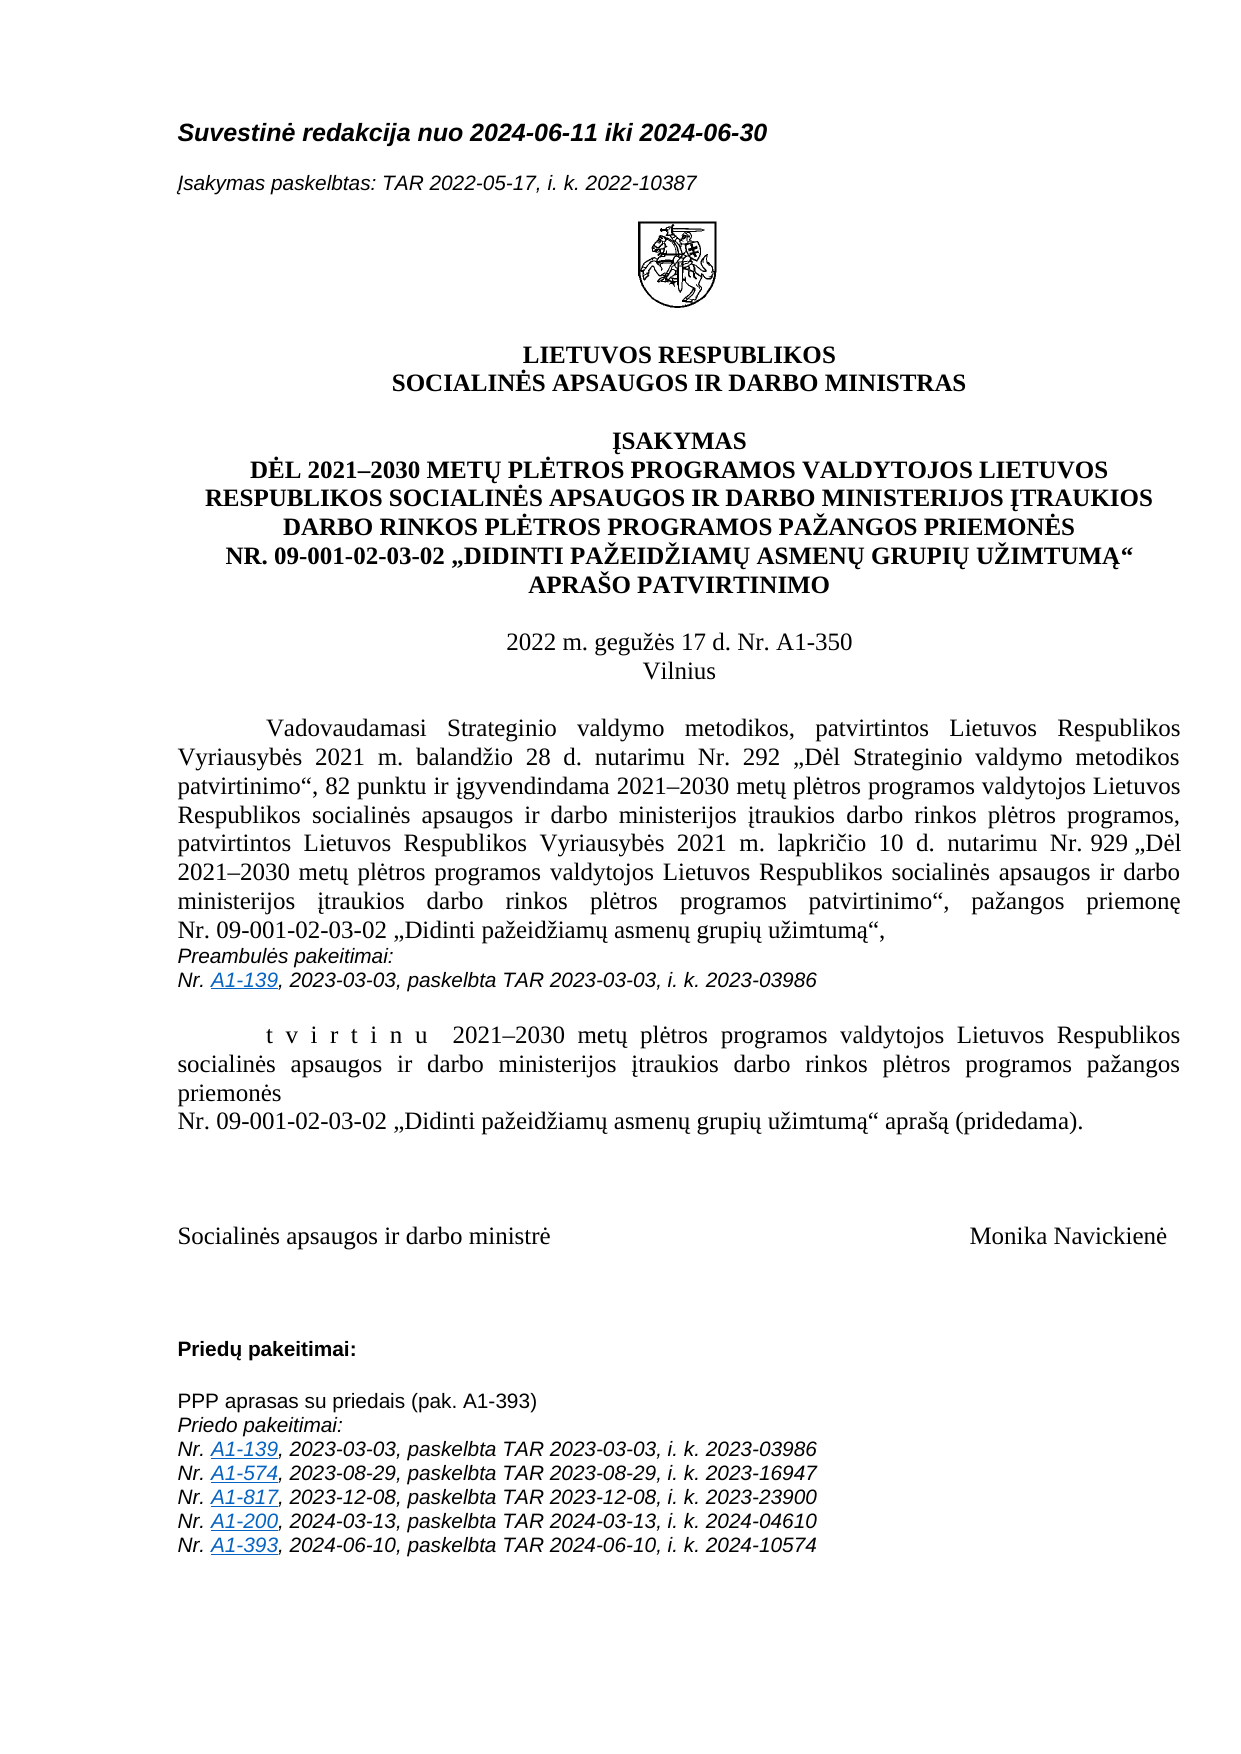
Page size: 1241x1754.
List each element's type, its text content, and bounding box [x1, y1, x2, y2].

text Nr. A1-139, 2023-03-03, paskelbta TAR 2023-03-03, i. k. 2023-03986 [177, 1437, 1181, 1461]
text Nr. A1-200, 2024-03-13, paskelbta TAR 2024-03-13, i. k. 2024-04610 [177, 1509, 1181, 1533]
text Priedo pakeitimai: [177, 1413, 1181, 1437]
text Preambulės pakeitimai: [177, 943, 1181, 967]
text Nr. A1-393, 2024-06-10, paskelbta TAR 2024-06-10, i. k. 2024-10574 [177, 1533, 1181, 1557]
text Nr. 09-001-02-03-02 „DIDINTI PAŽEIDŽIAMŲ ASMENŲ GRUPIŲ UŽIMTUMĄ“ APRAŠO PATVIRTINIMO [177, 541, 1181, 598]
text Priedų pakeitimai: [177, 1336, 1181, 1360]
text 2022 m. gegužės 17 d. Nr. A1-350 [177, 627, 1181, 656]
text Socialinės apsaugos ir darbo ministrė Monika Navickienė [177, 1221, 1181, 1250]
text Vadovaudamasi Strateginio valdymo metodikos, patvirtintos Lietuvos Respublikos Vyriausybės 2021 m. balandžio 28 d. nutarimu Nr. 292 „Dėl Strateginio valdymo metodikos patvirtinimo“, 82 punktu ir įgyvendindama 2021–2030 metų plėtros programos valdytojos Lietuvos Respublikos socialinės apsaugos ir darbo ministerijos įtraukios darbo rinkos plėtros programos, patvirtintos Lietuvos Respublikos Vyriausybės 2021 m. lapkričio 10 d. nutarimu Nr. 929 „Dėl 2021–2030 metų plėtros programos valdytojos Lietuvos Respublikos socialinės apsaugos ir darbo ministerijos įtraukios darbo rinkos plėtros programos patvirtinimo“, pažangos priemonę Nr. 09-001-02-03-02 „Didinti pažeidžiamų asmenų grupių užimtumą“, [177, 713, 1181, 943]
text PPP aprasas su priedais (pak. A1-393) [177, 1389, 1181, 1413]
text Įsakymas paskelbtas: TAR 2022-05-17, i. k. 2022-10387 [177, 171, 1181, 195]
text SOCIALINĖS APSAUGOS IR DARBO MINISTRAS [177, 368, 1181, 397]
text Vilnius [177, 656, 1181, 685]
text LIETUVOS RESPUBLIKOS [177, 340, 1181, 368]
text t v i r t i n u 2021–2030 metų plėtros programos valdytojos Lietuvos Respublikos socialinės apsaugos ir darbo ministerijos įtraukios darbo rinkos plėtros programos pažangos priemonės Nr. 09-001-02-03-02 „Didinti pažeidžiamų asmenų grupių užimtumą“ aprašą (pridedama). [177, 1020, 1181, 1135]
text Nr. A1-817, 2023-12-08, paskelbta TAR 2023-12-08, i. k. 2023-23900 [177, 1485, 1181, 1509]
text DĖL 2021–2030 METŲ PLĖTROS PROGRAMOS VALDYTOJOS LIETUVOS RESPUBLIKOS SOCIALINĖS APSAUGOS IR DARBO MINISTERIJOS ĮTRAUKIOS DARBO RINKOS Plėtros PROGRAMOS PAŽANGOS PRIEMONĖS [177, 455, 1181, 541]
text ĮSAKYMAS [177, 426, 1181, 455]
text Nr. A1-139, 2023-03-03, paskelbta TAR 2023-03-03, i. k. 2023-03986 [177, 967, 1181, 991]
text Nr. A1-574, 2023-08-29, paskelbta TAR 2023-08-29, i. k. 2023-16947 [177, 1461, 1181, 1485]
text Suvestinė redakcija nuo 2024-06-11 iki 2024-06-30 [177, 118, 1181, 147]
